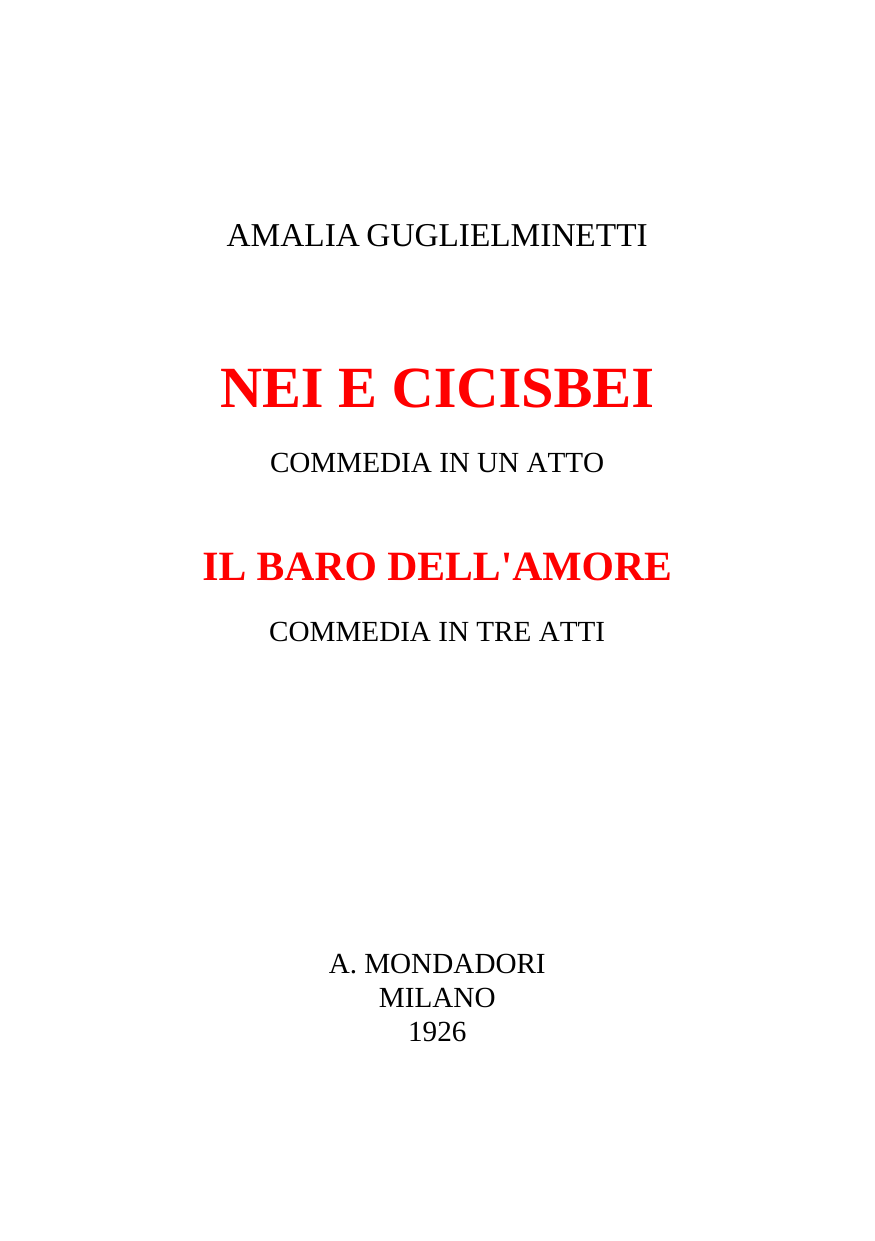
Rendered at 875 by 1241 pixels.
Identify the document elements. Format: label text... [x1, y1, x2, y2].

text MILANO [106, 980, 768, 1014]
text COMMEDIA IN TRE ATTI [106, 614, 768, 648]
subtitle IL BARO DELL'AMORE [106, 541, 768, 589]
text COMMEDIA IN UN ATTO [106, 445, 768, 479]
text A. MONDADORI [106, 947, 768, 980]
text 1926 [106, 1014, 768, 1047]
subtitle NEI E CICISBEI [106, 353, 768, 420]
subtitle AMALIA GUGLIELMINETTI [106, 215, 768, 253]
